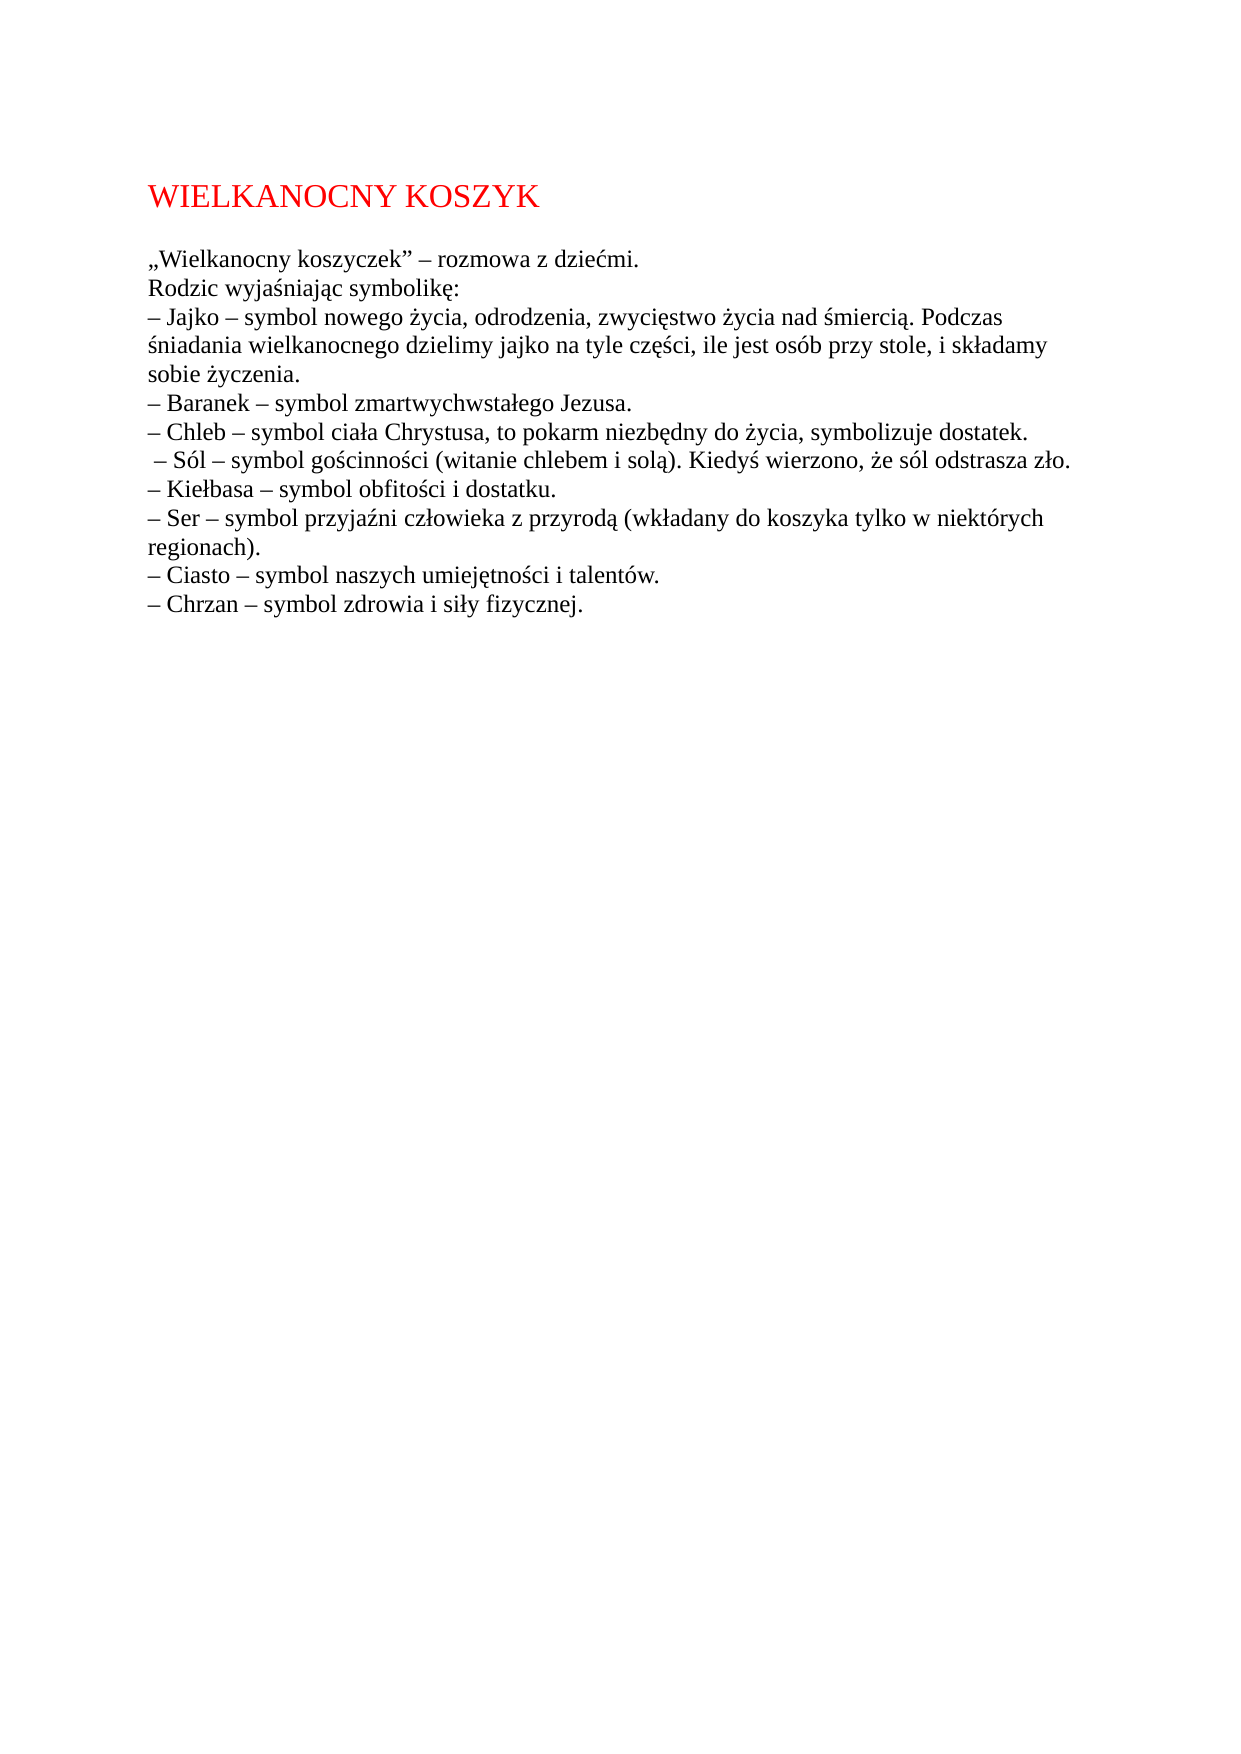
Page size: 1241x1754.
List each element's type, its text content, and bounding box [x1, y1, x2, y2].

text Rodzic wyjaśniając symbolikę: [148, 273, 1093, 302]
text – Ser – symbol przyjaźni człowieka z przyrodą (wkładany do koszyka tylko w niektórych regionach). [148, 503, 1093, 561]
text – Sól – symbol gościnności (witanie chlebem i solą). Kiedyś wierzono, że sól odstrasza zło. [148, 446, 1093, 474]
text „Wielkanocny koszyczek” – rozmowa z dziećmi. [148, 244, 1093, 273]
text – Chrzan – symbol zdrowia i siły fizycznej. [148, 589, 1093, 618]
text – Chleb – symbol ciała Chrystusa, to pokarm niezbędny do życia, symbolizuje dostatek. [148, 417, 1093, 446]
text WIELKANOCNY KOSZYK [148, 177, 1093, 215]
text – Kiełbasa – symbol obfitości i dostatku. [148, 474, 1093, 503]
text – Ciasto – symbol naszych umiejętności i talentów. [148, 561, 1093, 589]
text – Baranek – symbol zmartwychwstałego Jezusa. [148, 388, 1093, 417]
text – Jajko – symbol nowego życia, odrodzenia, zwycięstwo życia nad śmiercią. Podczas śniadania wielkanocnego dzielimy jajko na tyle części, ile jest osób przy stole, i składamy sobie życzenia. [148, 302, 1093, 388]
